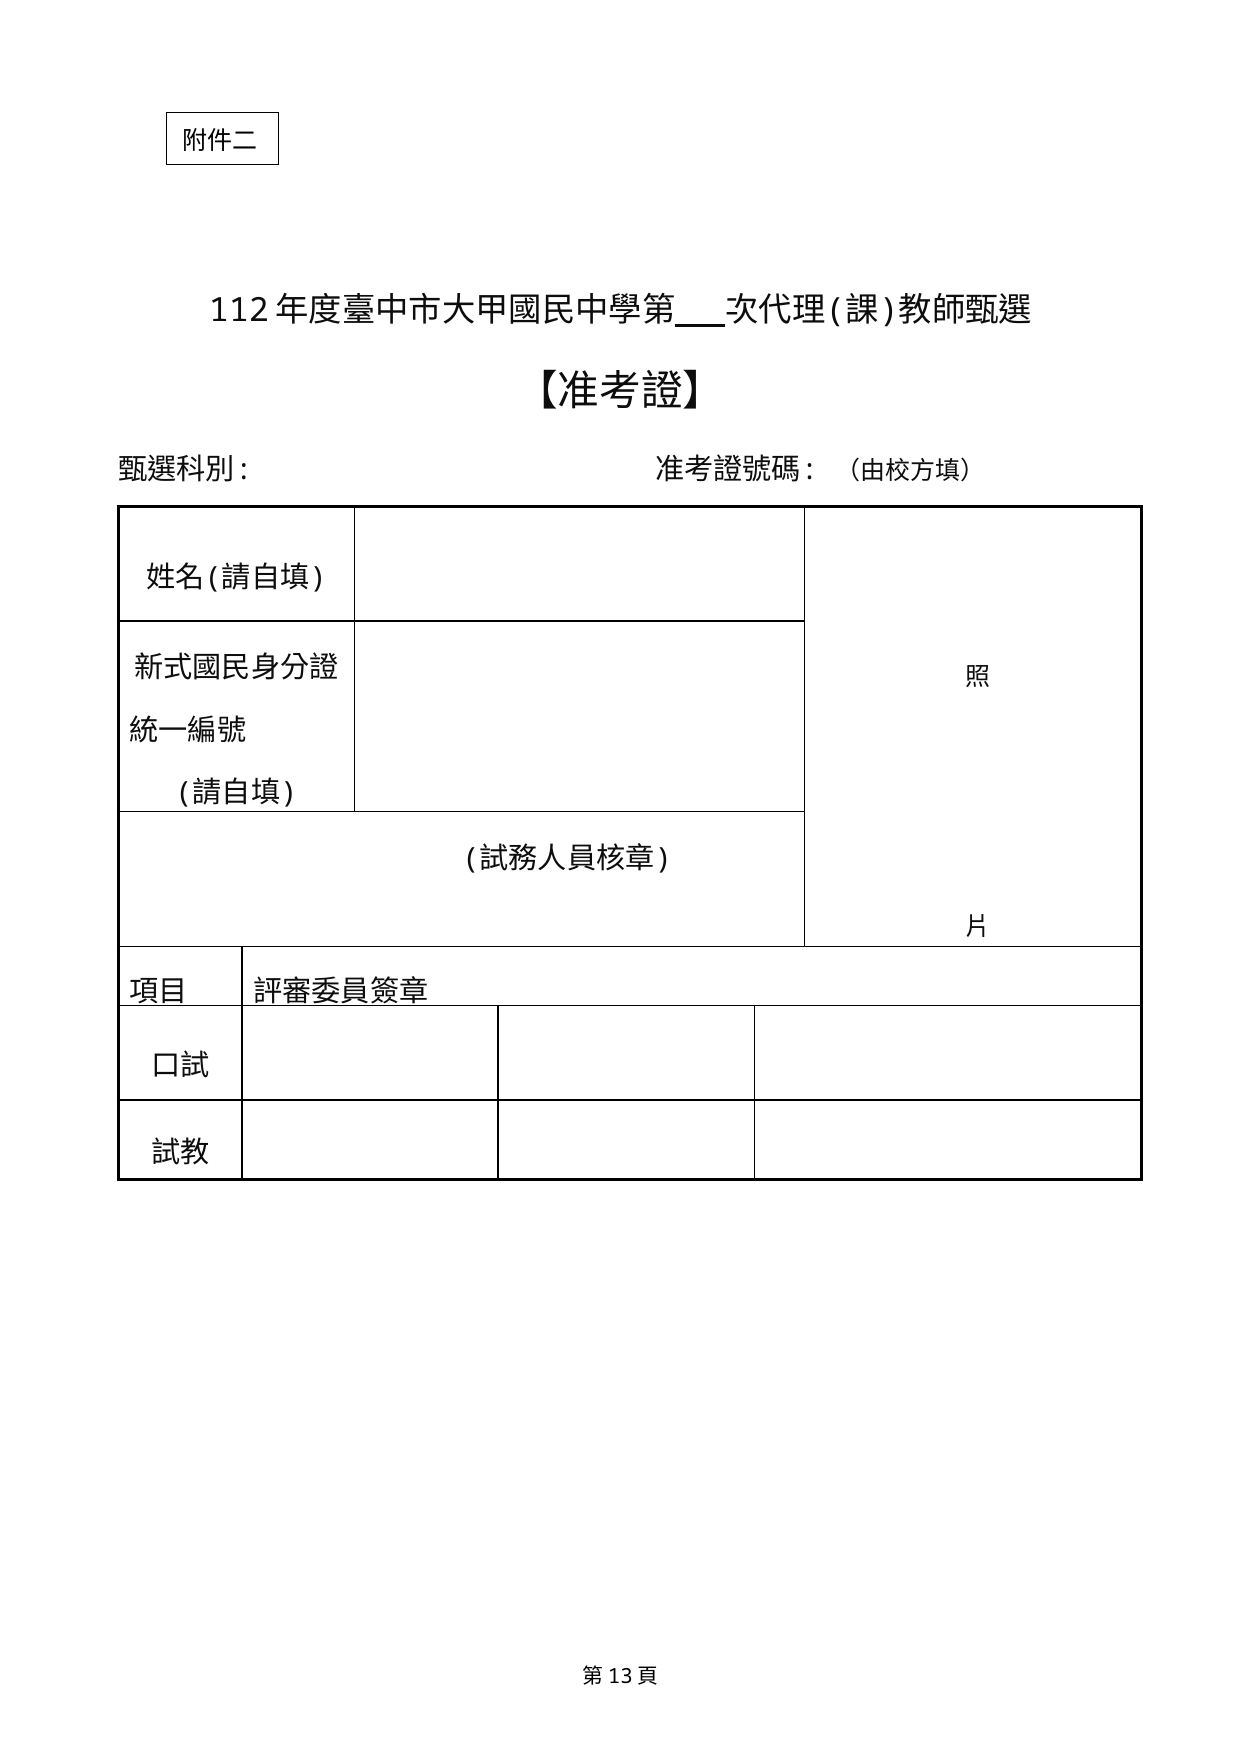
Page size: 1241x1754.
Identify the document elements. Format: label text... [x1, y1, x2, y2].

text 【准考證】 [118, 345, 1122, 408]
table_cell [499, 1006, 754, 1099]
table_cell [355, 622, 804, 811]
text 112年度臺中市大甲國民中學第 次代理(課)教師甄選 [118, 266, 1122, 328]
text 甄選科別: 准考證號碼: （由校方填） [118, 425, 1122, 488]
table_cell [755, 1101, 1140, 1178]
table_cell [499, 1101, 754, 1178]
table_header 姓名(請自填) [120, 508, 354, 620]
table_cell 新式國民身分證 統一編號 (請自填) [120, 622, 354, 811]
table_header 照 片 [805, 508, 1140, 946]
table_cell 評審委員簽章 [243, 947, 1140, 1004]
table_header [355, 508, 804, 620]
table_cell (試務人員核章) [120, 812, 804, 946]
table_cell 項目 [120, 947, 241, 1004]
table_cell [755, 1006, 1140, 1099]
table_cell [243, 1101, 497, 1178]
table_cell 口試 [120, 1006, 241, 1099]
table_cell 試教 [120, 1101, 241, 1178]
text 附件二 [182, 121, 263, 156]
table_cell [243, 1006, 497, 1099]
table_header [146, 141, 1076, 203]
